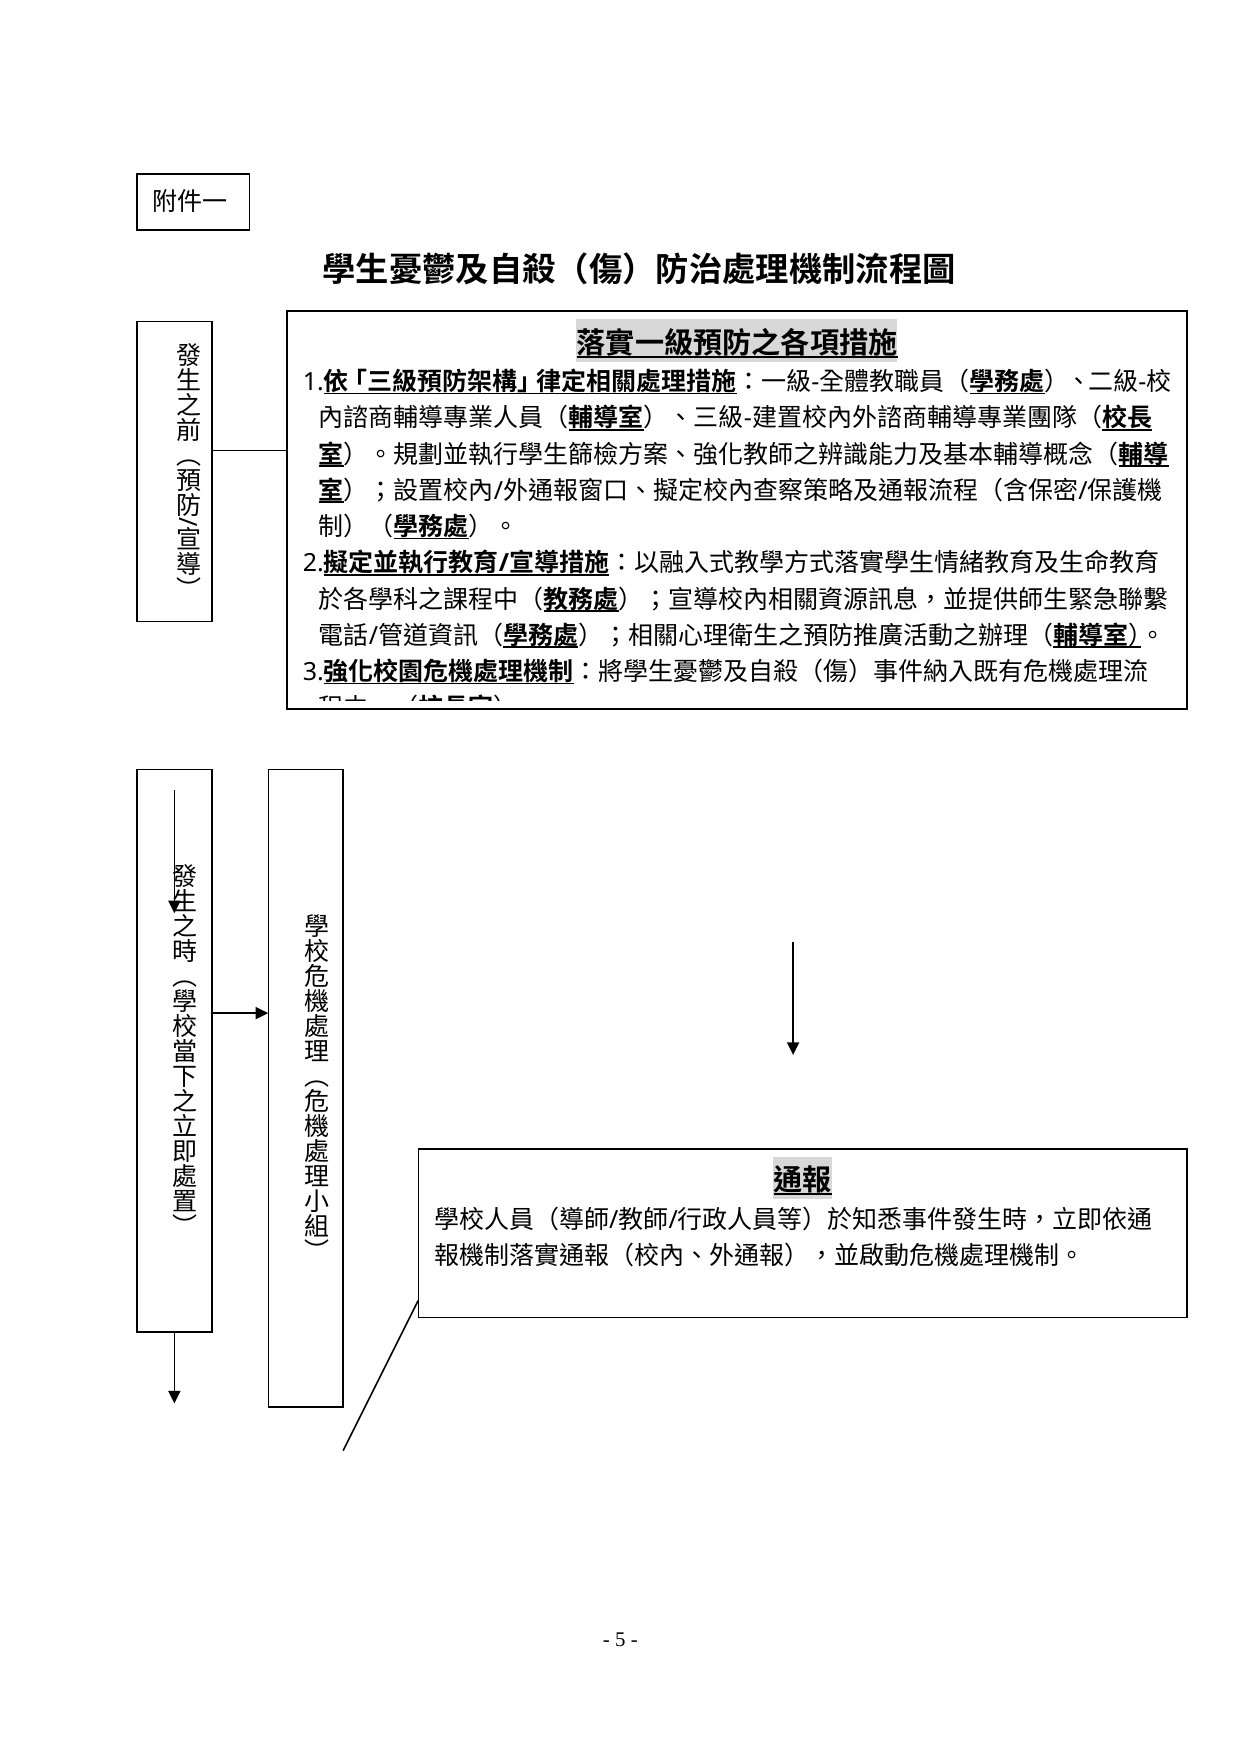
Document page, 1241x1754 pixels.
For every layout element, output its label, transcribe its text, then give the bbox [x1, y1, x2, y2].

text 2.擬定並執行教育/宣導措施：以融入式教學方式落實學生情緒教育及生命教育於各學科之課程中（教務處）；宣導校內相關資源訊息，並提供師生緊急聯繫電話/管道資訊（學務處）；相關心理衛生之預防推廣活動之辦理（輔導室）。 [303, 543, 1171, 652]
text 落實一級預防之各項措施 [303, 319, 1171, 362]
text 附件一 [153, 182, 233, 218]
text 學生憂鬱及自殺（傷）防治處理機制流程圖 [156, 230, 1122, 305]
text 發生之時（學校當下之立即處置） [167, 785, 203, 1316]
text 發生之前（預防/宣導） [174, 337, 203, 606]
text 通報 [434, 1157, 1171, 1199]
text 學校危機處理（危機處理小組） [298, 785, 335, 1391]
text 學校人員（導師/教師/行政人員等）於知悉事件發生時，立即依通報機制落實通報（校內、外通報），並啟動危機處理機制。 [434, 1199, 1171, 1272]
text 1.依「三級預防架構」律定相關處理措施：一級-全體教職員（學務處）、二級-校內諮商輔導專業人員（輔導室）、三級-建置校內外諮商輔導專業團隊（校長室）。規劃並執行學生篩檢方案、強化教師之辨識能力及基本輔導概念（輔導室）；設置校內/外通報窗口、擬定校內查察策略及通報流程（含保密/保護機制）（學務處）。 [303, 362, 1171, 543]
text 3.強化校園危機處理機制：將學生憂鬱及自殺（傷）事件納入既有危機處理流程中。（校長室）。 [303, 652, 1171, 701]
